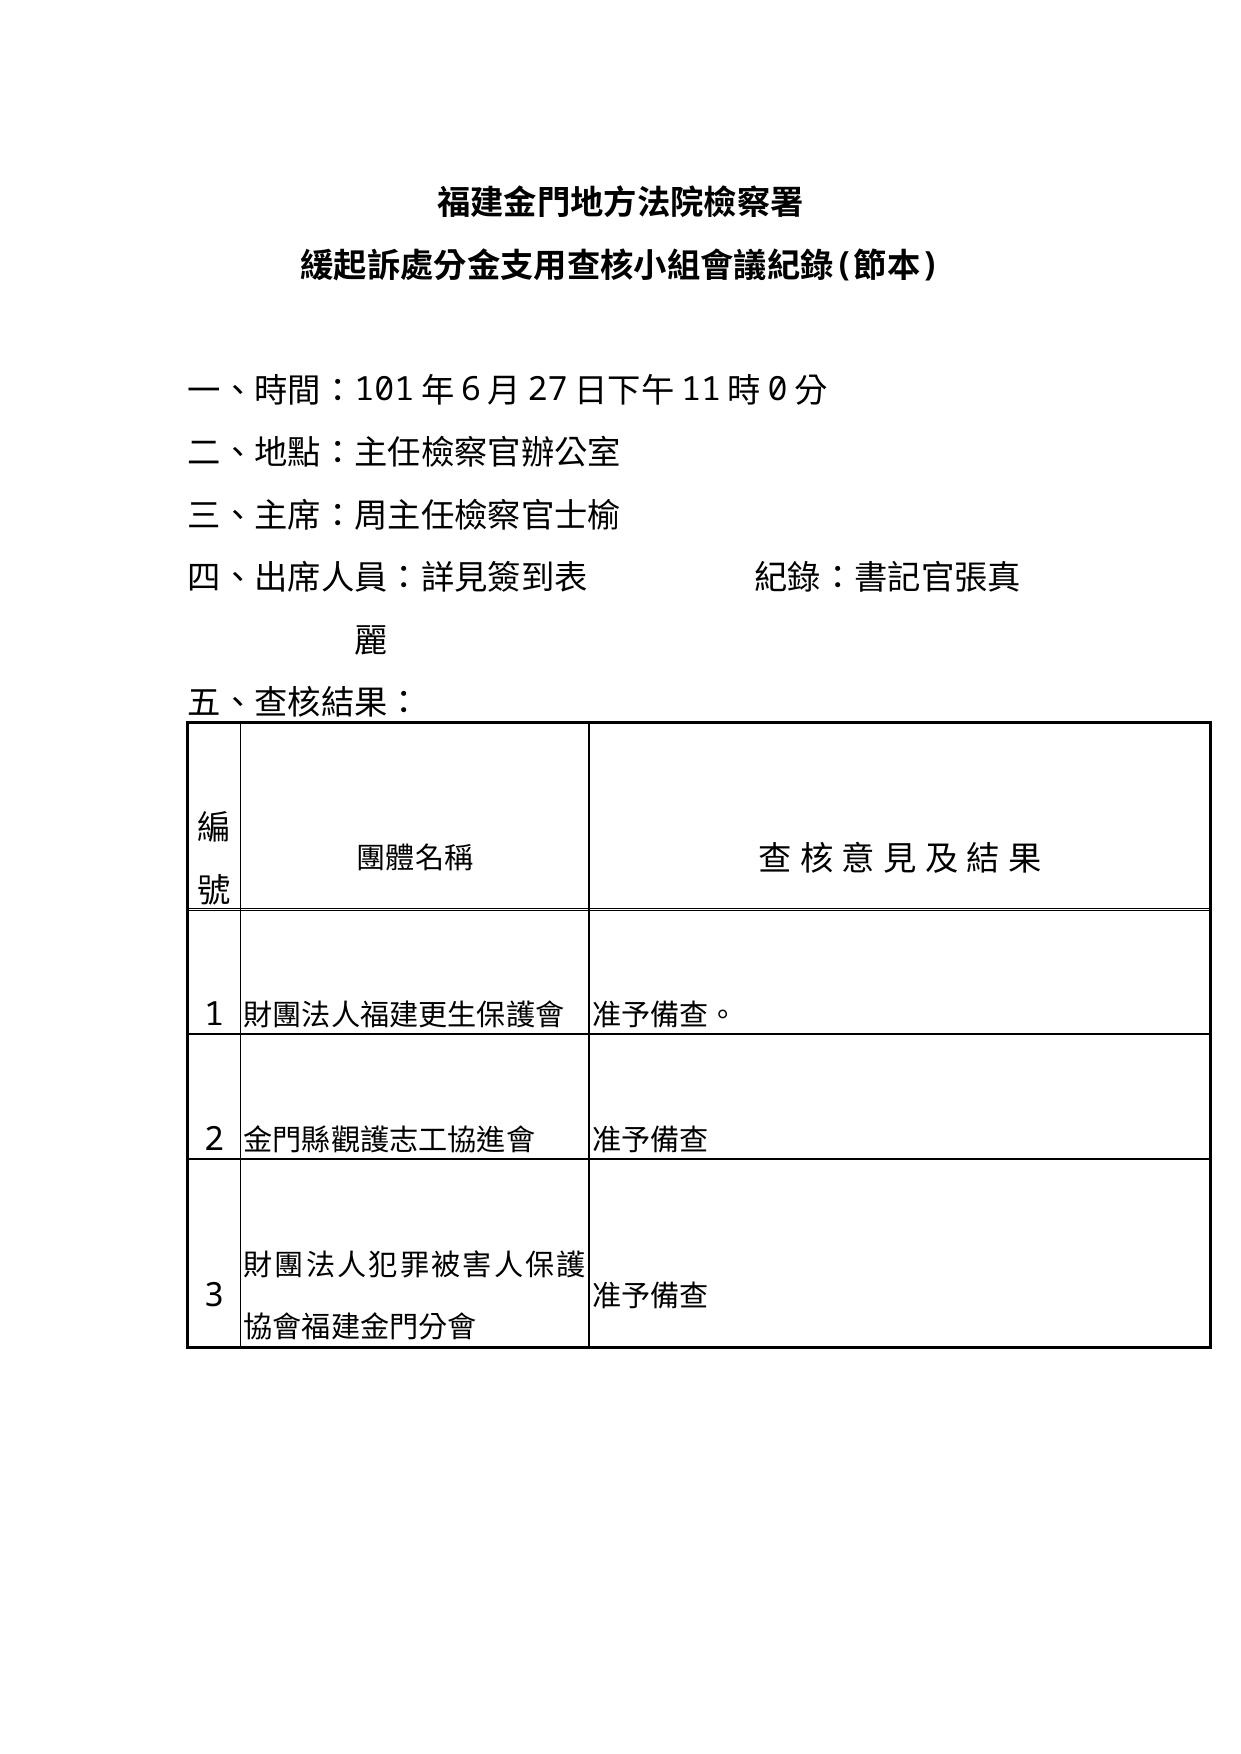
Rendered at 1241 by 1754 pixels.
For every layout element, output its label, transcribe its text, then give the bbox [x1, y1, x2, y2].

text 福建金門地方法院檢察署 [187, 158, 1053, 221]
text 一、時間：101年6月27日下午11時0分 [187, 346, 1053, 408]
table_cell 財團法人犯罪被害人保護協會福建金門分會 [241, 1160, 588, 1346]
text 緩起訴處分金支用查核小組會議紀錄(節本) [187, 221, 1053, 283]
text 四、出席人員：詳見簽到表 紀錄：書記官張真麗 [187, 533, 1053, 658]
table_header 團體名稱 [241, 724, 588, 908]
table_cell 金門縣觀護志工協進會 [241, 1035, 588, 1158]
table_cell 3 [189, 1160, 240, 1346]
table_cell 財團法人福建更生保護會 [241, 911, 588, 1033]
table_cell 1 [189, 911, 240, 1033]
table_cell 2 [189, 1035, 240, 1158]
text 二、地點：主任檢察官辦公室 [187, 408, 1053, 471]
text 五、查核結果： [187, 658, 1053, 721]
table_cell 准予備查。 [590, 911, 1209, 1033]
table_cell 准予備查 [590, 1035, 1209, 1158]
table_header 查核意見及結果 [590, 724, 1209, 908]
text 三、主席：周主任檢察官士榆 [187, 471, 1053, 533]
table_cell 准予備查 [590, 1160, 1209, 1346]
table_header 編號 [189, 724, 240, 908]
